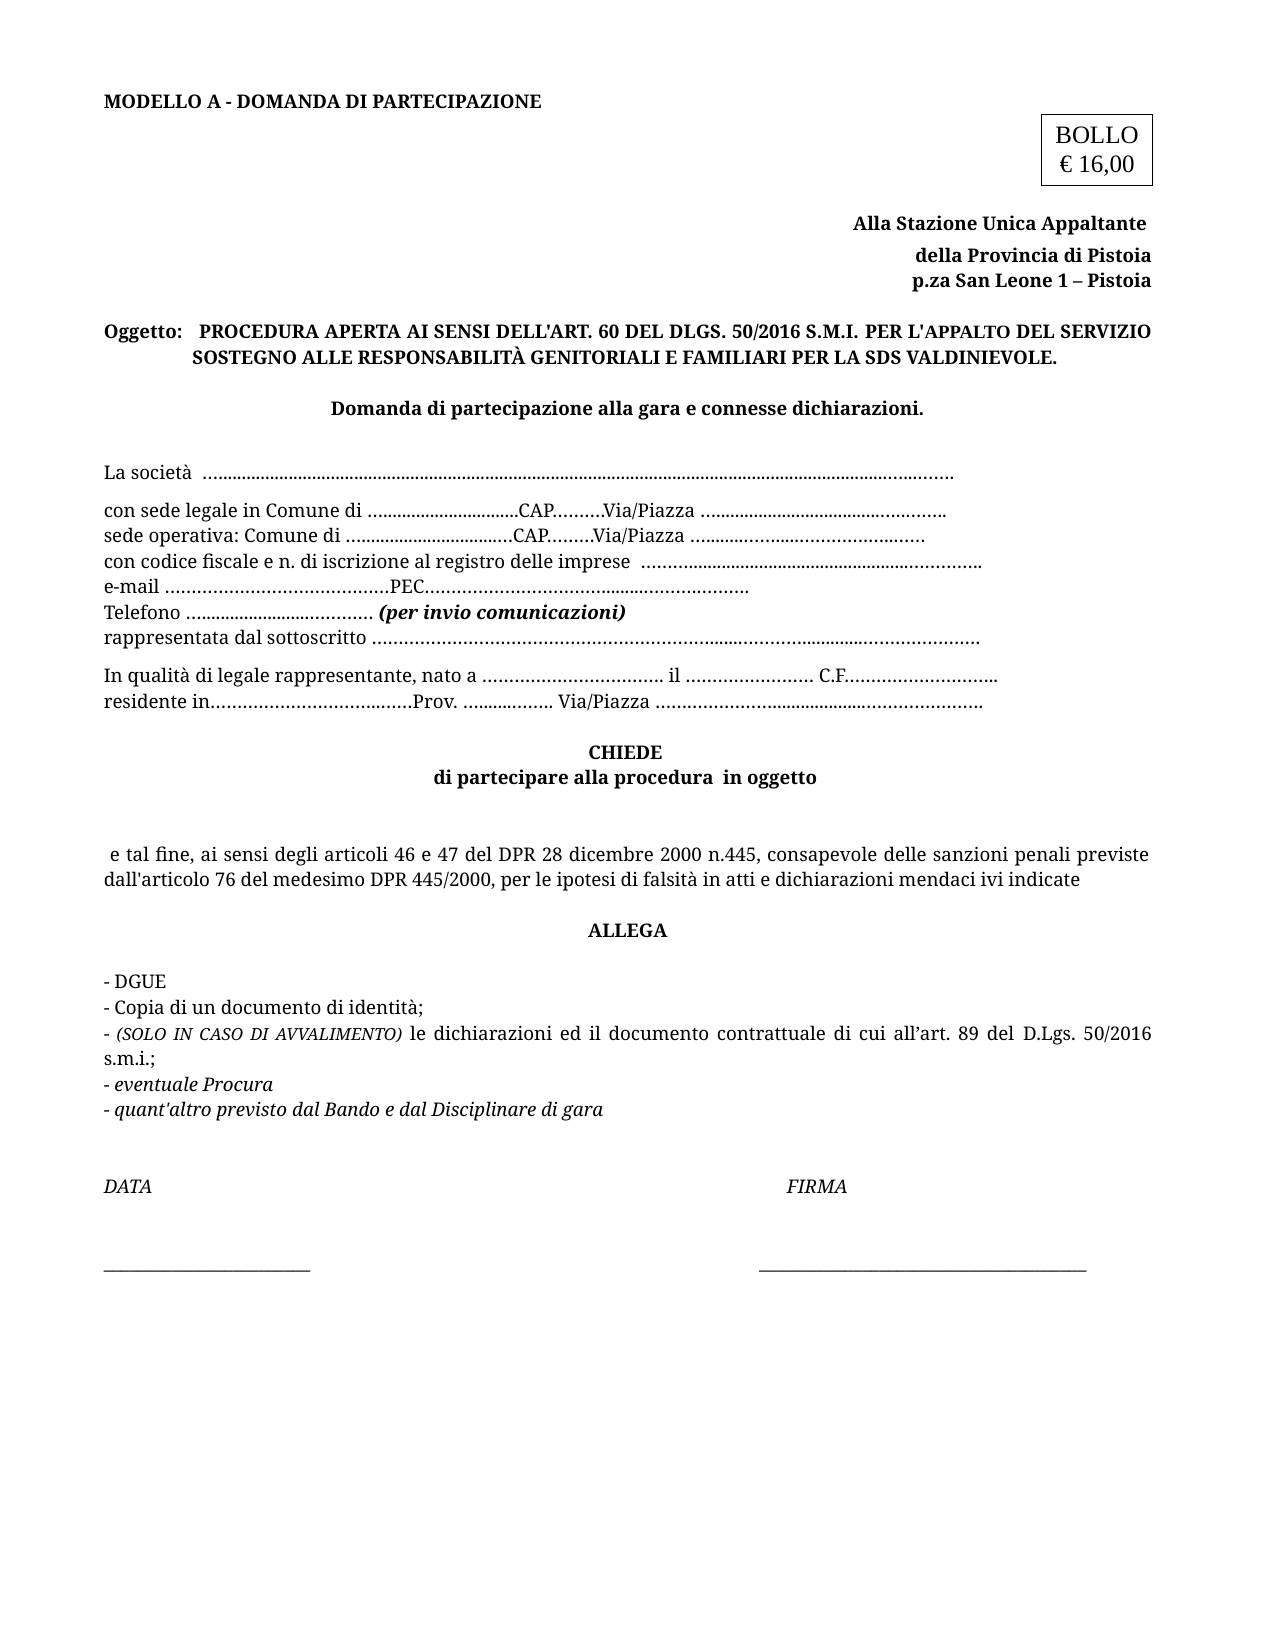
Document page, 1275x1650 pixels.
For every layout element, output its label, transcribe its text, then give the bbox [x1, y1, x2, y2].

text di partecipare alla procedura in oggetto [103, 765, 1152, 790]
text Oggetto: PROCEDURA APERTA Ai sensi dell'art. 60 del Dlgs. 50/2016 s.m.i. PER L'appalto del servizio Sostegno alle responsabilità genitoriali e familiari PER la SdS Valdinievole. [103, 319, 1152, 370]
text Domanda di partecipazione alla gara e connesse dichiarazioni. [103, 395, 1152, 421]
text CHIEDE [103, 739, 1152, 765]
text DATA FIRMA [103, 1173, 1152, 1198]
text La società …...............................................................................................................................................…...……. [103, 459, 1152, 484]
text con sede legale in Comune di ….............................CAP……….Via/Piazza …...................................…..…….. [103, 497, 1152, 522]
text sede operativa: Comune di ….............................…CAP………Via/Piazza …........…….....………….…..…… [103, 522, 1152, 548]
text ALLEGA [103, 918, 1152, 943]
text rappresentata dal sottoscritto ………………………………………………………......………….............…………………. [103, 624, 1152, 650]
text e tal fine, ai sensi degli articoli 46 e 47 del DPR 28 dicembre 2000 n.445, consapevole delle sanzioni penali previste dall'articolo 76 del medesimo DPR 445/2000, per le ipotesi di falsità in atti e dichiarazioni mendaci ivi indicate [103, 841, 1152, 892]
text ________________________ ______________________________________ [103, 1249, 1152, 1275]
text Telefono ….......................………… (per invio comunicazioni) [103, 599, 1152, 624]
text della Provincia di Pistoia [103, 242, 1152, 268]
text - quant'altro previsto dal Bando e dal Disciplinare di gara [103, 1096, 1152, 1122]
text - eventuale Procura [103, 1071, 1152, 1096]
text - (SOLO IN CASO DI AVVALIMENTO) le dichiarazioni ed il documento contrattuale di cui all’art. 89 del D.Lgs. 50/2016 s.m.i.; [103, 1020, 1152, 1071]
text MODELLO A - DOMANDA DI PARTECIPAZIONE [103, 89, 1152, 114]
text - DGUE [103, 969, 1152, 994]
text e-mail ……………………………………PEC…………………………….........……….………. [103, 573, 1152, 599]
table_header BOLLO € 16,00 [1042, 115, 1152, 185]
text - Copia di un documento di identità; [103, 994, 1152, 1020]
text In qualità di legale rappresentante, nato a ……………………………. il …………………… C.F……………………….. [103, 663, 1152, 688]
text p.za San Leone 1 – Pistoia [103, 268, 1152, 293]
text residente in…………………………..……Prov. ….......…….. Via/Piazza …….……………....................…………………. [103, 688, 1152, 714]
subtitle Alla Stazione Unica Appaltante [472, 211, 1152, 236]
text con codice fiscale e n. di iscrizione al registro delle imprese ………...............................................………….. [103, 548, 1152, 573]
